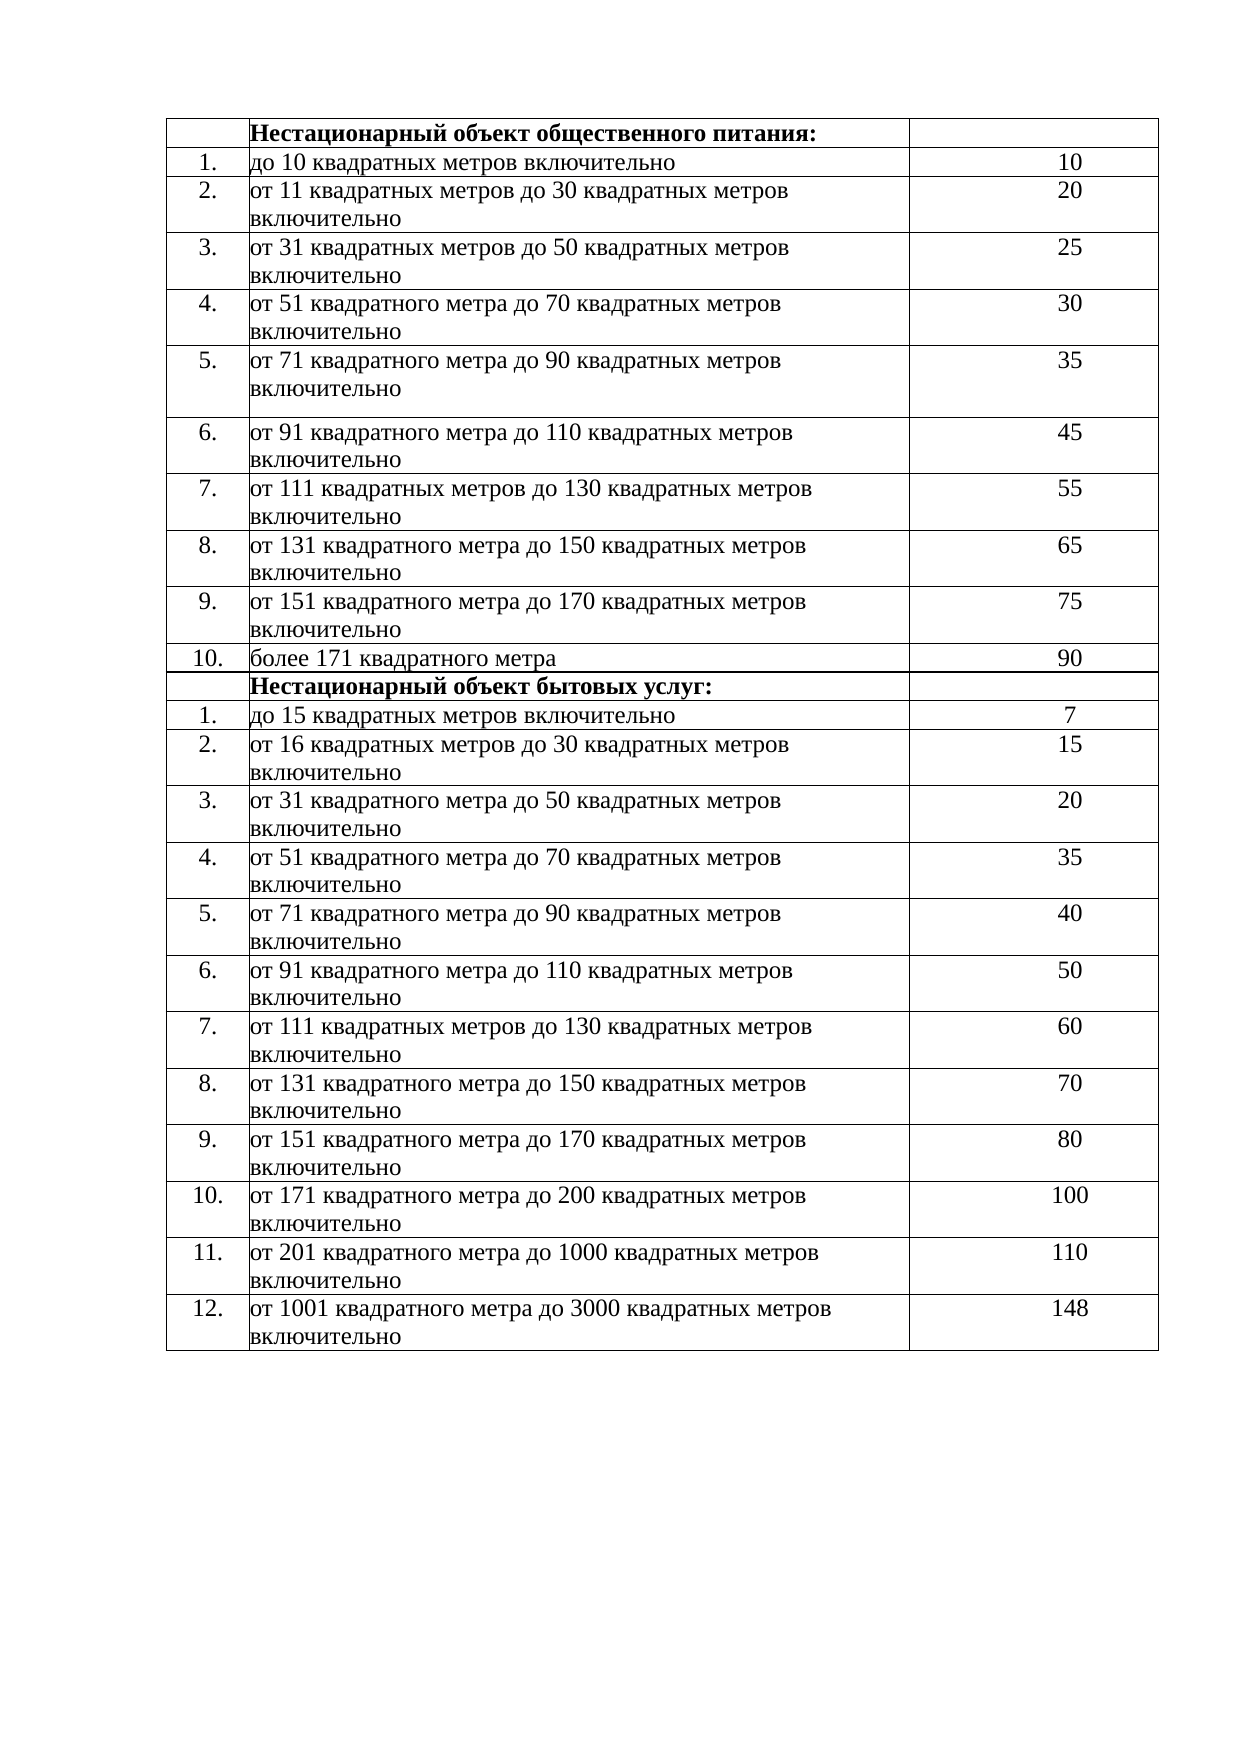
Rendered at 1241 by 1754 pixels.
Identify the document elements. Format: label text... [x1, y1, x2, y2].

table_cell 65 [910, 531, 1158, 586]
table_cell 10. [167, 1182, 249, 1237]
table_cell 9. [167, 1125, 249, 1181]
table_cell от 131 квадратного метра до 150 квадратных метров включительно [250, 531, 909, 586]
table_cell 3. [167, 786, 249, 842]
table_cell 4. [167, 290, 249, 345]
table_cell [910, 119, 1158, 147]
table_cell 30 [910, 290, 1158, 345]
table_cell 50 [910, 956, 1158, 1011]
table_cell 148 [910, 1295, 1158, 1350]
table_cell 8. [167, 531, 249, 586]
table_cell 12. [167, 1295, 249, 1350]
table_cell от 71 квадратного метра до 90 квадратных метров включительно [250, 899, 909, 955]
table_cell 10 [910, 148, 1158, 176]
table_cell от 151 квадратного метра до 170 квадратных метров включительно [250, 587, 909, 643]
table_cell от 131 квадратного метра до 150 квадратных метров включительно [250, 1069, 909, 1124]
table_cell 35 [910, 843, 1158, 898]
table_cell Нестационарный объект бытовых услуг: [250, 673, 909, 700]
table_cell [910, 673, 1158, 700]
table_cell 110 [910, 1238, 1158, 1293]
table_cell 2. [167, 730, 249, 785]
table_cell [167, 673, 249, 700]
table_cell [167, 119, 249, 147]
table_cell Нестационарный объект общественного питания: [250, 119, 909, 147]
table_cell более 171 квадратного метра [250, 644, 909, 671]
table_cell 5. [167, 899, 249, 955]
table_cell от 16 квадратных метров до 30 квадратных метров включительно [250, 730, 909, 785]
table_cell 90 [910, 644, 1158, 671]
table_cell 15 [910, 730, 1158, 785]
table_cell от 151 квадратного метра до 170 квадратных метров включительно [250, 1125, 909, 1181]
table_cell до 15 квадратных метров включительно [250, 701, 909, 729]
table_cell 100 [910, 1182, 1158, 1237]
table_cell от 111 квадратных метров до 130 квадратных метров включительно [250, 1012, 909, 1068]
table_cell 9. [167, 587, 249, 643]
table_cell от 51 квадратного метра до 70 квадратных метров включительно [250, 843, 909, 898]
table_cell от 201 квадратного метра до 1000 квадратных метров включительно [250, 1238, 909, 1293]
table_cell 20 [910, 786, 1158, 842]
table_cell 6. [167, 418, 249, 473]
table_cell от 51 квадратного метра до 70 квадратных метров включительно [250, 290, 909, 345]
table_cell 7 [910, 701, 1158, 729]
table_cell от 91 квадратного метра до 110 квадратных метров включительно [250, 956, 909, 1011]
table_cell 7. [167, 474, 249, 530]
table_cell от 171 квадратного метра до 200 квадратных метров включительно [250, 1182, 909, 1237]
table_cell от 91 квадратного метра до 110 квадратных метров включительно [250, 418, 909, 473]
table_cell 5. [167, 346, 249, 417]
table_cell от 111 квадратных метров до 130 квадратных метров включительно [250, 474, 909, 530]
table_cell до 10 квадратных метров включительно [250, 148, 909, 176]
table_cell 6. [167, 956, 249, 1011]
table_cell 80 [910, 1125, 1158, 1181]
table_cell 55 [910, 474, 1158, 530]
table_cell 7. [167, 1012, 249, 1068]
table_cell от 11 квадратных метров до 30 квадратных метров включительно [250, 177, 909, 232]
table_cell 11. [167, 1238, 249, 1293]
table_cell от 71 квадратного метра до 90 квадратных метров включительно [250, 346, 909, 417]
table_cell 10. [167, 644, 249, 671]
table_cell 8. [167, 1069, 249, 1124]
table_cell 1. [167, 148, 249, 176]
table_cell 45 [910, 418, 1158, 473]
table_cell 25 [910, 233, 1158, 288]
table_cell 70 [910, 1069, 1158, 1124]
table_cell 3. [167, 233, 249, 288]
table_cell 4. [167, 843, 249, 898]
table_cell 1. [167, 701, 249, 729]
table_cell 2. [167, 177, 249, 232]
table_cell 35 [910, 346, 1158, 417]
table_cell 40 [910, 899, 1158, 955]
table_cell от 31 квадратного метра до 50 квадратных метров включительно [250, 786, 909, 842]
table_cell 75 [910, 587, 1158, 643]
table_cell 20 [910, 177, 1158, 232]
table_cell от 31 квадратных метров до 50 квадратных метров включительно [250, 233, 909, 288]
table_cell от 1001 квадратного метра до 3000 квадратных метров включительно [250, 1295, 909, 1350]
table_cell 60 [910, 1012, 1158, 1068]
